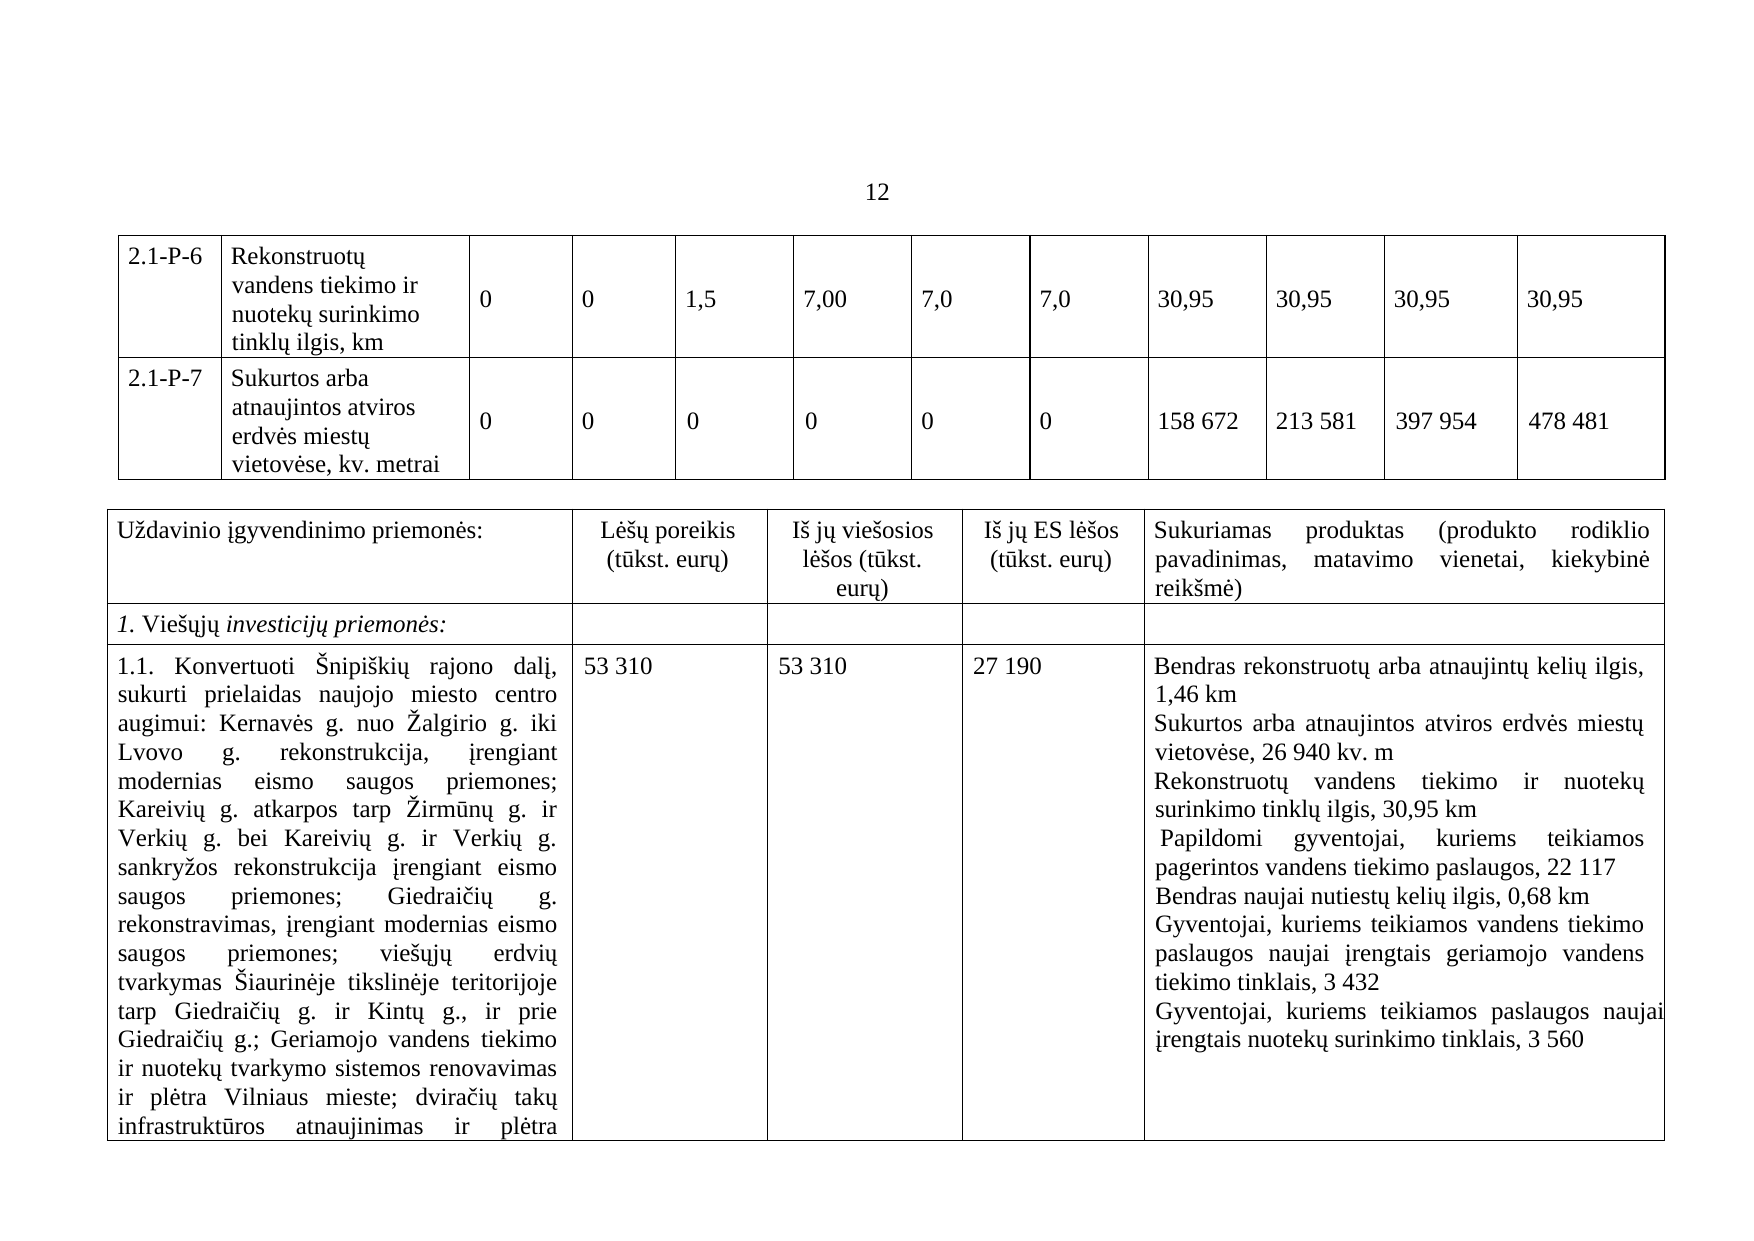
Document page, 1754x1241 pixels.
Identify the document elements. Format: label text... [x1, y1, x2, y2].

table_cell 1,5 [676, 236, 793, 357]
table_cell Bendras rekonstruotų arba atnaujintų kelių ilgis, 1,46 km Sukurtos arba atnaujintos atviros erdvės miestų vietovėse, 26 940 kv. m Rekonstruotų vandens tiekimo ir nuotekų surinkimo tinklų ilgis, 30,95 km Papildomi gyventojai, kuriems teikiamos pagerintos vandens tiekimo paslaugos, 22 117 Bendras naujai nutiestų kelių ilgis, 0,68 km Gyventojai, kuriems teikiamos vandens tiekimo paslaugos naujai įrengtais geriamojo vandens tiekimo tinklais, 3 432 Gyventojai, kuriems teikiamos paslaugos naujai įrengtais nuotekų surinkimo tinklais, 3 560 [1145, 645, 1664, 1140]
table_cell 7,0 [912, 236, 1029, 357]
table_cell 213 581 [1267, 358, 1384, 479]
table_cell 0 [676, 358, 793, 479]
table_cell 0 [1031, 358, 1148, 479]
table_cell 158 672 [1149, 358, 1266, 479]
table_header Lėšų poreikis (tūkst. eurų) [573, 510, 767, 602]
table_cell 30,95 [1149, 236, 1266, 357]
table_cell 53 310 [768, 645, 962, 1140]
table_header Iš jų viešosios lėšos (tūkst. eurų) [768, 510, 962, 602]
table_cell 0 [573, 358, 675, 479]
table_cell 1.1. Konvertuoti Šnipiškių rajono dalį, sukurti prielaidas naujojo miesto centro augimui: Kernavės g. nuo Žalgirio g. iki Lvovo g. rekonstrukcija, įrengiant modernias eismo saugos priemones; Kareivių g. atkarpos tarp Žirmūnų g. ir Verkių g. bei Kareivių g. ir Verkių g. sankryžos rekonstrukcija įrengiant eismo saugos priemones; Giedraičių g. rekonstravimas, įrengiant modernias eismo saugos priemones; viešųjų erdvių tvarkymas Šiaurinėje tikslinėje teritorijoje tarp Giedraičių g. ir Kintų g., ir prie Giedraičių g.; Geriamojo vandens tiekimo ir nuotekų tvarkymo sistemos renovavimas ir plėtra Vilniaus mieste; dviračių takų infrastruktūros atnaujinimas ir plėtra [108, 645, 572, 1140]
table_cell 0 [573, 236, 675, 357]
table_cell [573, 604, 767, 644]
table_cell 2.1-P-6 [119, 236, 221, 357]
table_header Iš jų ES lėšos (tūkst. eurų) [963, 510, 1144, 602]
table_cell 30,95 [1267, 236, 1384, 357]
table_cell 7,00 [794, 236, 911, 357]
table_cell [963, 604, 1144, 644]
table_cell [1145, 604, 1664, 644]
table_header Uždavinio įgyvendinimo priemonės: [108, 510, 572, 602]
table_cell 30,95 [1385, 236, 1517, 357]
table_cell 27 190 [963, 645, 1144, 1140]
table_cell 0 [794, 358, 911, 479]
table_cell [768, 604, 962, 644]
table_cell 30,95 [1518, 236, 1664, 357]
table_cell 0 [912, 358, 1029, 479]
table_cell 1. Viešųjų investicijų priemonės: [108, 604, 572, 644]
table_cell 0 [470, 236, 572, 357]
table_cell 397 954 [1385, 358, 1517, 479]
table_cell Rekonstruotų vandens tiekimo ir nuotekų surinkimo tinklų ilgis, km [222, 236, 469, 357]
table_cell 2.1-P-7 [119, 358, 221, 479]
table_cell 478 481 [1518, 358, 1664, 479]
table_header Sukuriamas produktas (produkto rodiklio pavadinimas, matavimo vienetai, kiekybinė reikšmė) [1145, 510, 1664, 602]
table_cell 7,0 [1031, 236, 1148, 357]
table_cell Sukurtos arba atnaujintos atviros erdvės miestų vietovėse, kv. metrai [222, 358, 469, 479]
table_cell 53 310 [573, 645, 767, 1140]
table_cell 0 [470, 358, 572, 479]
